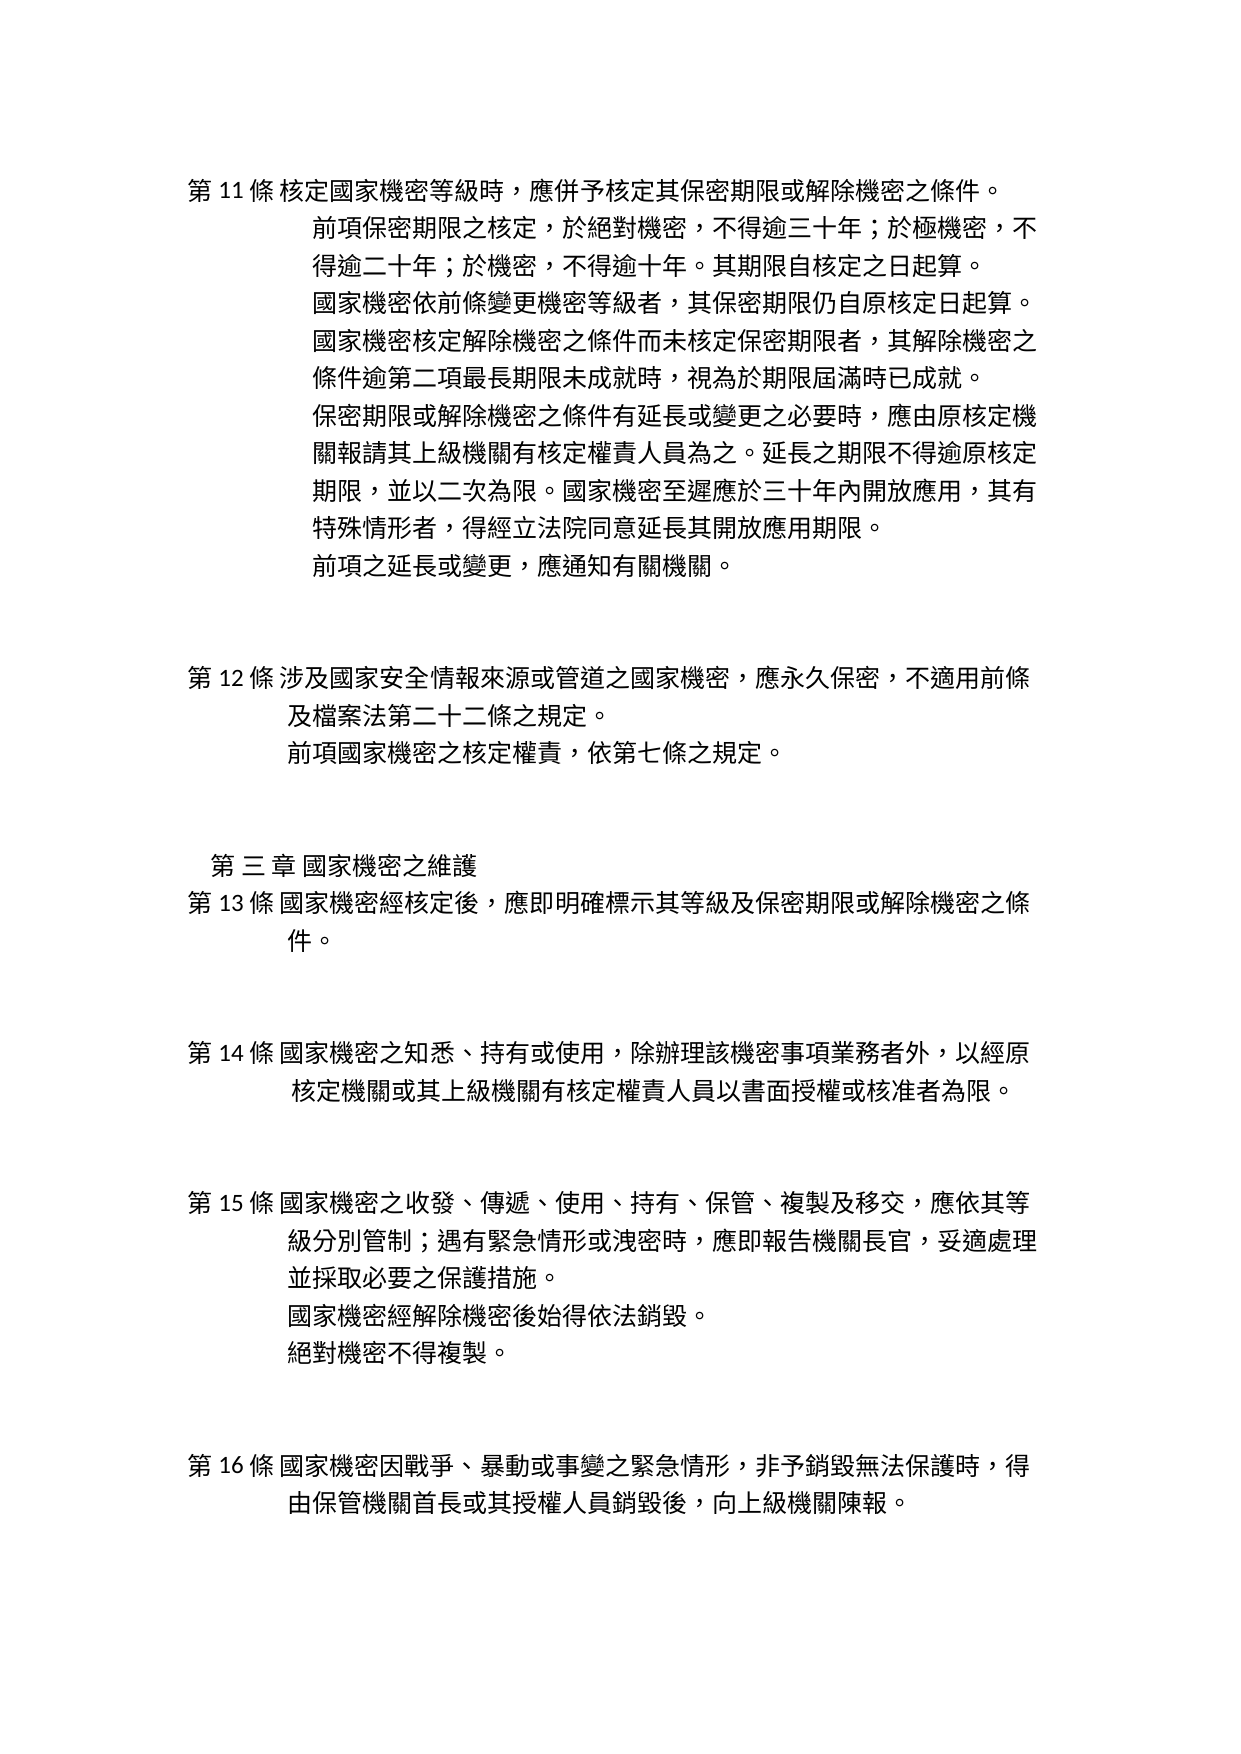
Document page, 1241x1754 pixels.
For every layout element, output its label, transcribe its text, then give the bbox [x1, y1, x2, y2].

text 前項之延長或變更，應通知有關機關。 [187, 539, 1053, 577]
text 第 三 章 國家機密之維護 [187, 839, 1053, 877]
text 第 11 條 核定國家機密等級時，應併予核定其保密期限或解除機密之條件。 [187, 164, 1053, 202]
text 第 16 條 國家機密因戰爭、暴動或事變之緊急情形，非予銷毀無法保護時，得由保管機關首長或其授權人員銷毀後，向上級機關陳報。 [187, 1439, 1053, 1514]
text 絕對機密不得複製。 [187, 1327, 1053, 1364]
text 前項國家機密之核定權責，依第七條之規定。 [187, 727, 1053, 764]
text 第 12 條 涉及國家安全情報來源或管道之國家機密，應永久保密，不適用前條及檔案法第二十二條之規定。 [187, 652, 1053, 727]
text 國家機密經解除機密後始得依法銷毀。 [187, 1289, 1053, 1327]
text 保密期限或解除機密之條件有延長或變更之必要時，應由原核定機關報請其上級機關有核定權責人員為之。延長之期限不得逾原核定期限，並以二次為限。國家機密至遲應於三十年內開放應用，其有特殊情形者，得經立法院同意延長其開放應用期限。 [312, 389, 1053, 539]
text 第 15 條 國家機密之收發、傳遞、使用、持有、保管、複製及移交，應依其等級分別管制；遇有緊急情形或洩密時，應即報告機關長官，妥適處理並採取必要之保護措施。 [187, 1177, 1053, 1289]
text 第 14 條 國家機密之知悉、持有或使用，除辦理該機密事項業務者外，以經原核定機關或其上級機關有核定權責人員以書面授權或核准者為限。 [187, 1027, 1053, 1102]
text 前項保密期限之核定，於絕對機密，不得逾三十年；於極機密，不得逾二十年；於機密，不得逾十年。其期限自核定之日起算。 [312, 202, 1053, 277]
text 第 13 條 國家機密經核定後，應即明確標示其等級及保密期限或解除機密之條件。 [187, 877, 1053, 952]
text 國家機密依前條變更機密等級者，其保密期限仍自原核定日起算。 [187, 277, 1053, 314]
text 國家機密核定解除機密之條件而未核定保密期限者，其解除機密之條件逾第二項最長期限未成就時，視為於期限屆滿時已成就。 [312, 314, 1053, 389]
